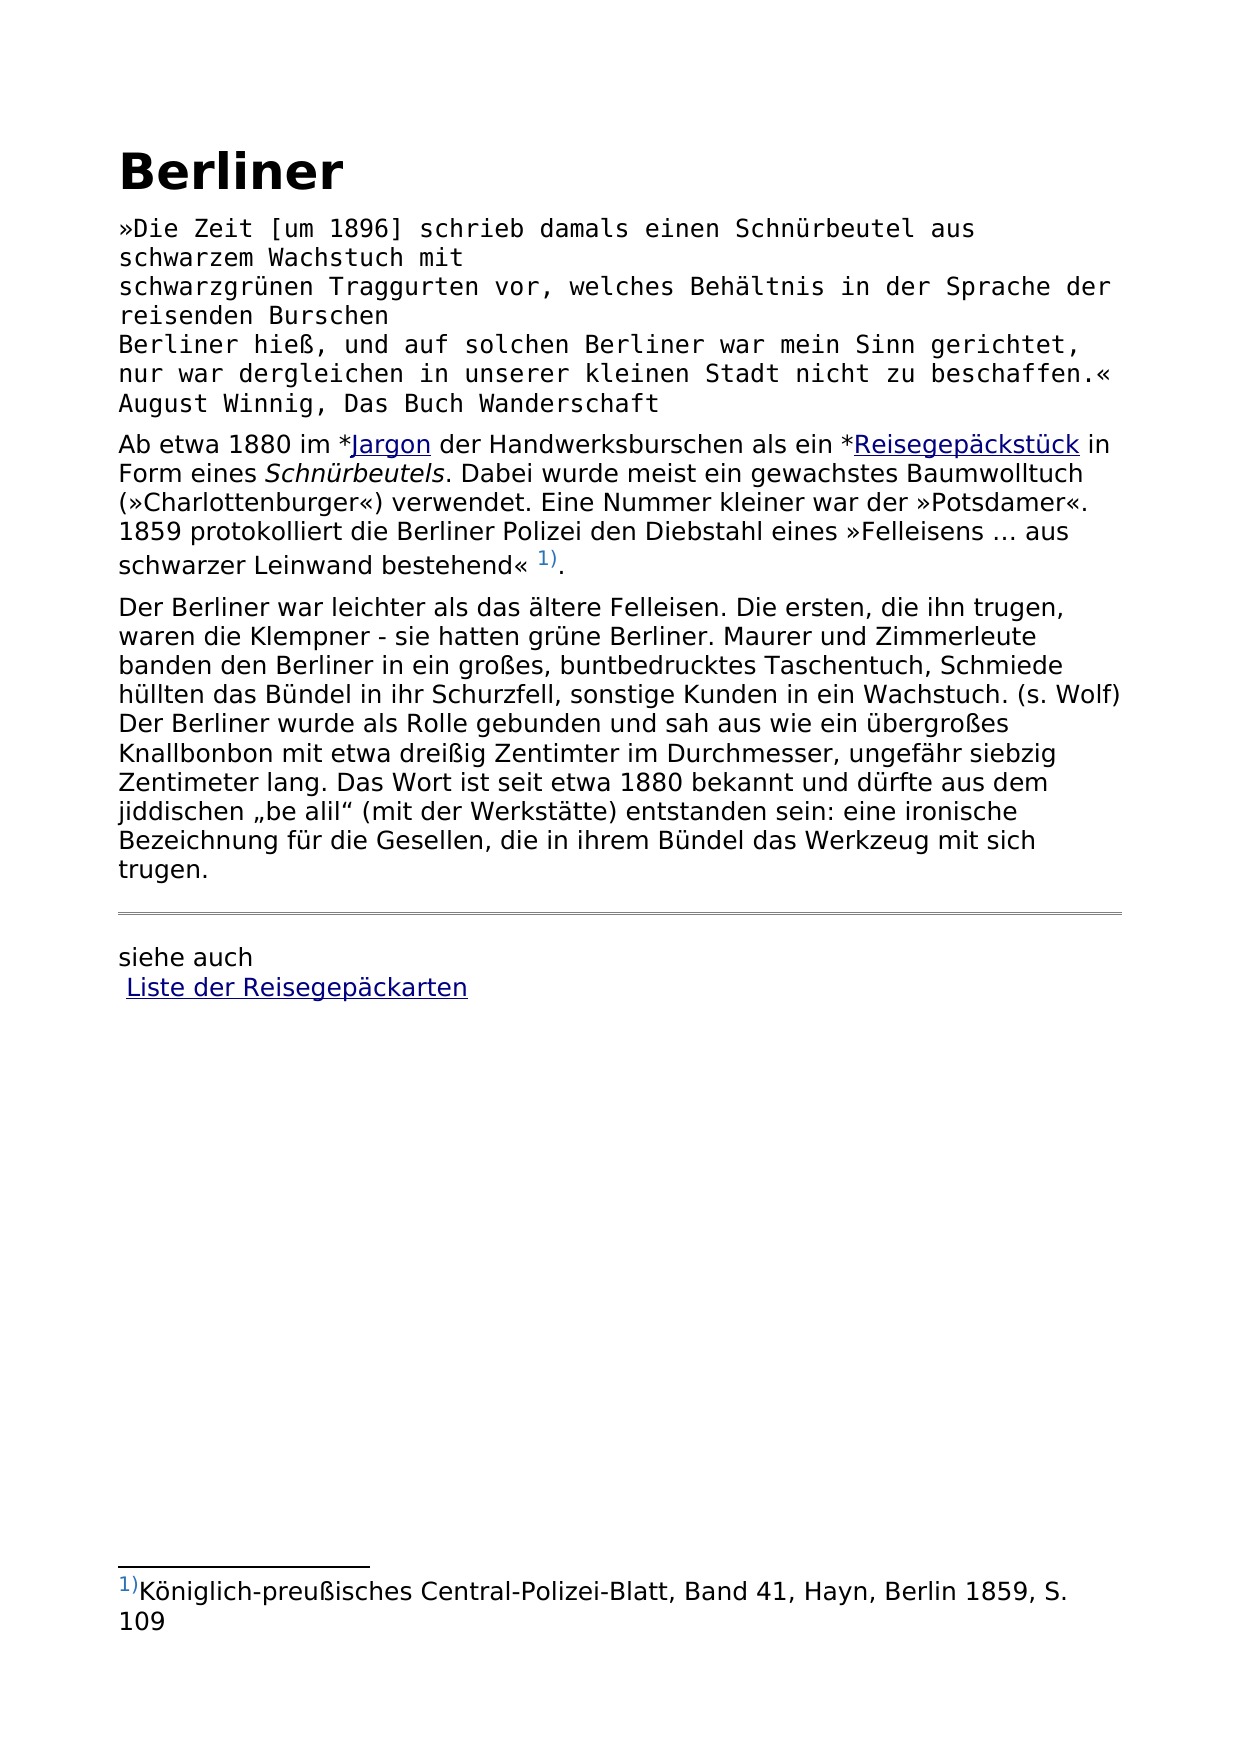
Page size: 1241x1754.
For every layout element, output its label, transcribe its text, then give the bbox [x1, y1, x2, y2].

text »Die Zeit [um 1896] schrieb damals einen Schnürbeutel aus schwarzem Wachstuch mit schwarzgrünen Traggurten vor, welches Behältnis in der Sprache der reisenden Burschen Berliner hieß, und auf solchen Berliner war mein Sinn gerichtet, nur war dergleichen in unserer kleinen Stadt nicht zu beschaffen.« August Winnig, Das Buch Wanderschaft [118, 214, 1122, 418]
text Der Berliner war leichter als das ältere Felleisen. Die ersten, die ihn trugen, waren die Klempner - sie hatten grüne Berliner. Maurer und Zimmerleute banden den Berliner in ein großes, buntbedrucktes Taschentuch, Schmiede hüllten das Bündel in ihr Schurzfell, sonstige Kunden in ein Wachstuch. (s. Wolf) Der Berliner wurde als Rolle gebunden und sah aus wie ein übergroßes Knallbonbon mit etwa dreißig Zentimter im Durchmesser, ungefähr siebzig Zentimeter lang. Das Wort ist seit etwa 1880 bekannt und dürfte aus dem jiddischen „be alil“ (mit der Werkstätte) entstanden sein: eine ironische Bezeichnung für die Gesellen, die in ihrem Bündel das Werkzeug mit sich trugen. [118, 593, 1122, 885]
subtitle Berliner [118, 143, 1122, 201]
text Königlich-preußisches Central-Polizei-Blatt, Band 41, Hayn, Berlin 1859, S. 109 [118, 1573, 1122, 1636]
text Ab etwa 1880 im *Jargon der Handwerksburschen als ein *Reisegepäckstück in Form eines Schnürbeutels. Dabei wurde meist ein gewachstes Baumwolltuch (»Charlottenburger«) verwendet. Eine Nummer kleiner war der »Potsdamer«. 1859 protokolliert die Berliner Polizei den Diebstahl eines »Felleisens … aus schwarzer Leinwand bestehend« . [118, 430, 1122, 581]
text siehe auch Liste der Reisegepäckarten [118, 943, 1122, 1002]
